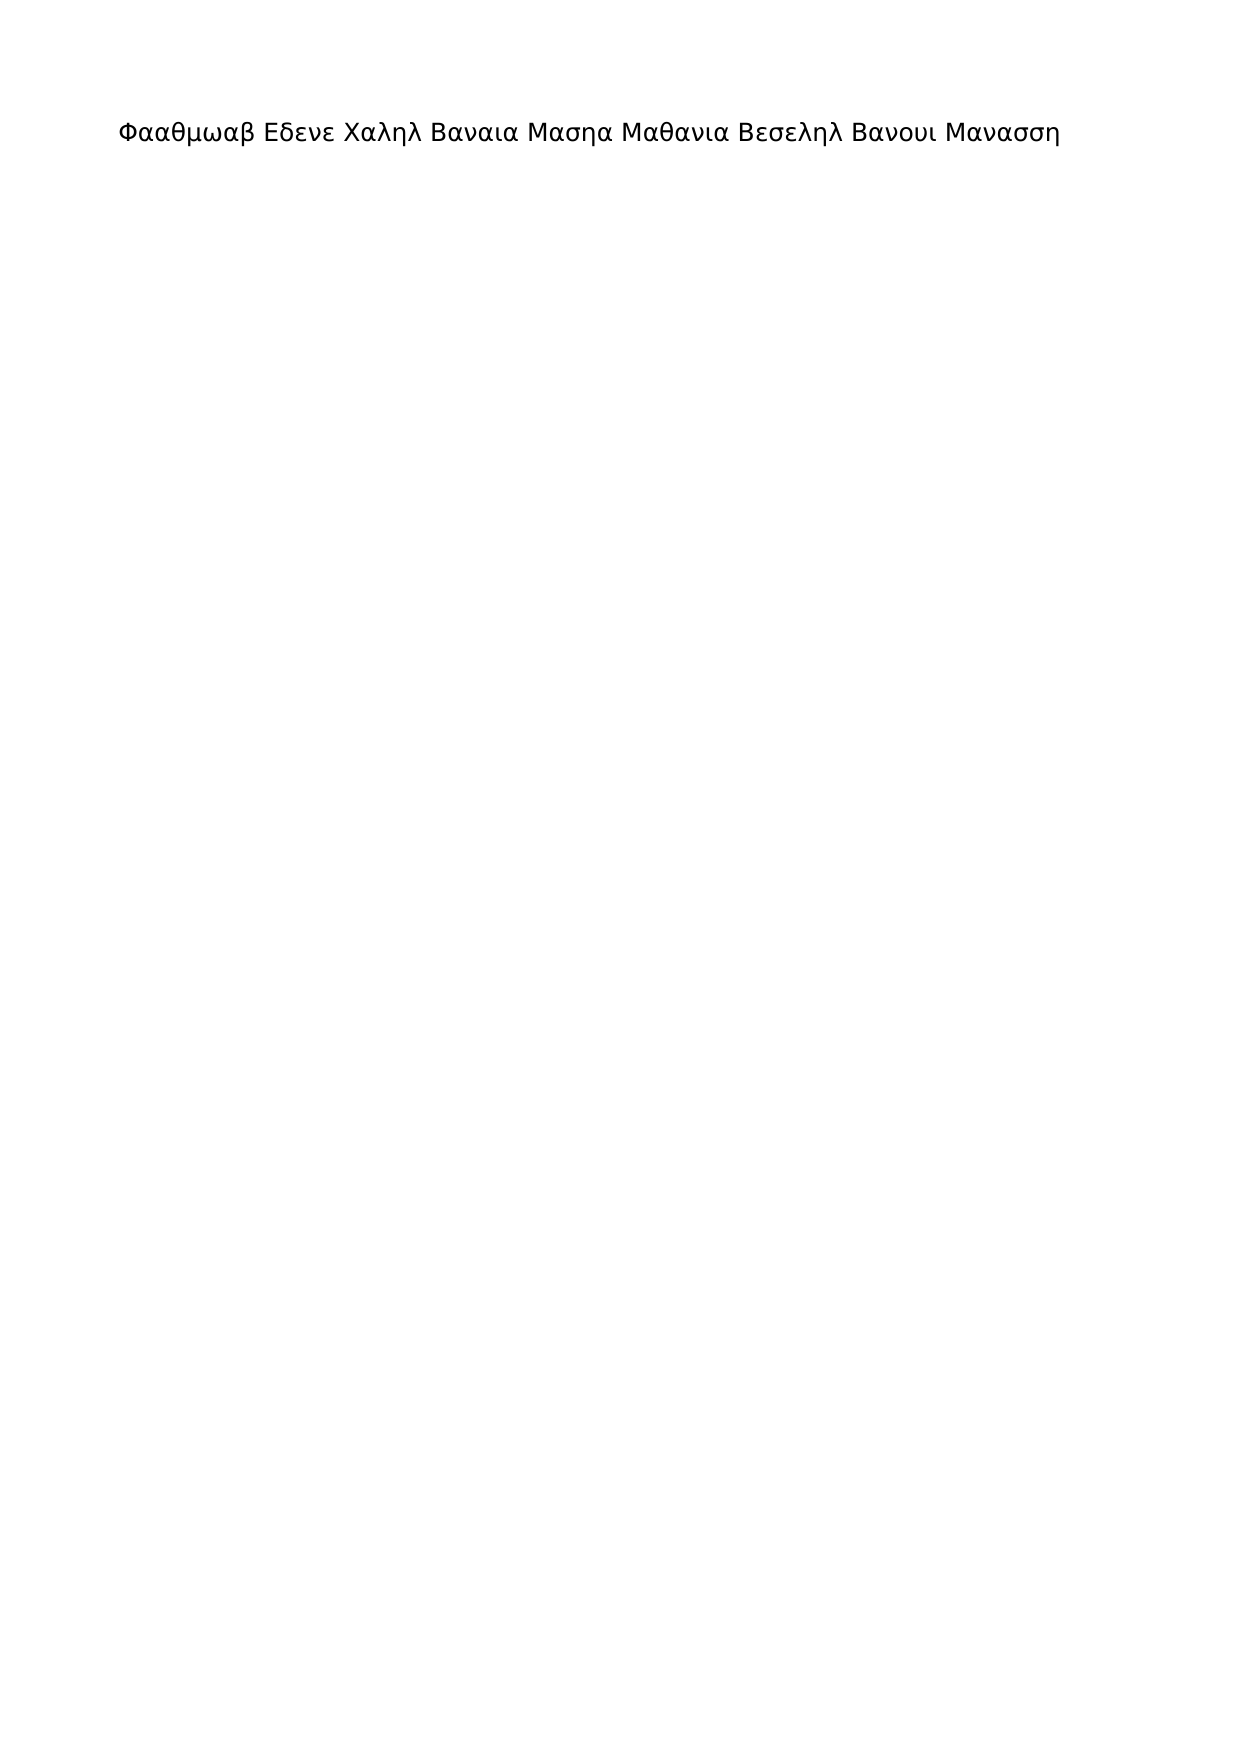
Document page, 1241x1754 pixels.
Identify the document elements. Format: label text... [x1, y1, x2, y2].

text Φααθμωαβ Εδενε Χαληλ Βαναια Μασηα Μαθανια Βεσεληλ Βανουι Μανασση [118, 118, 1122, 147]
